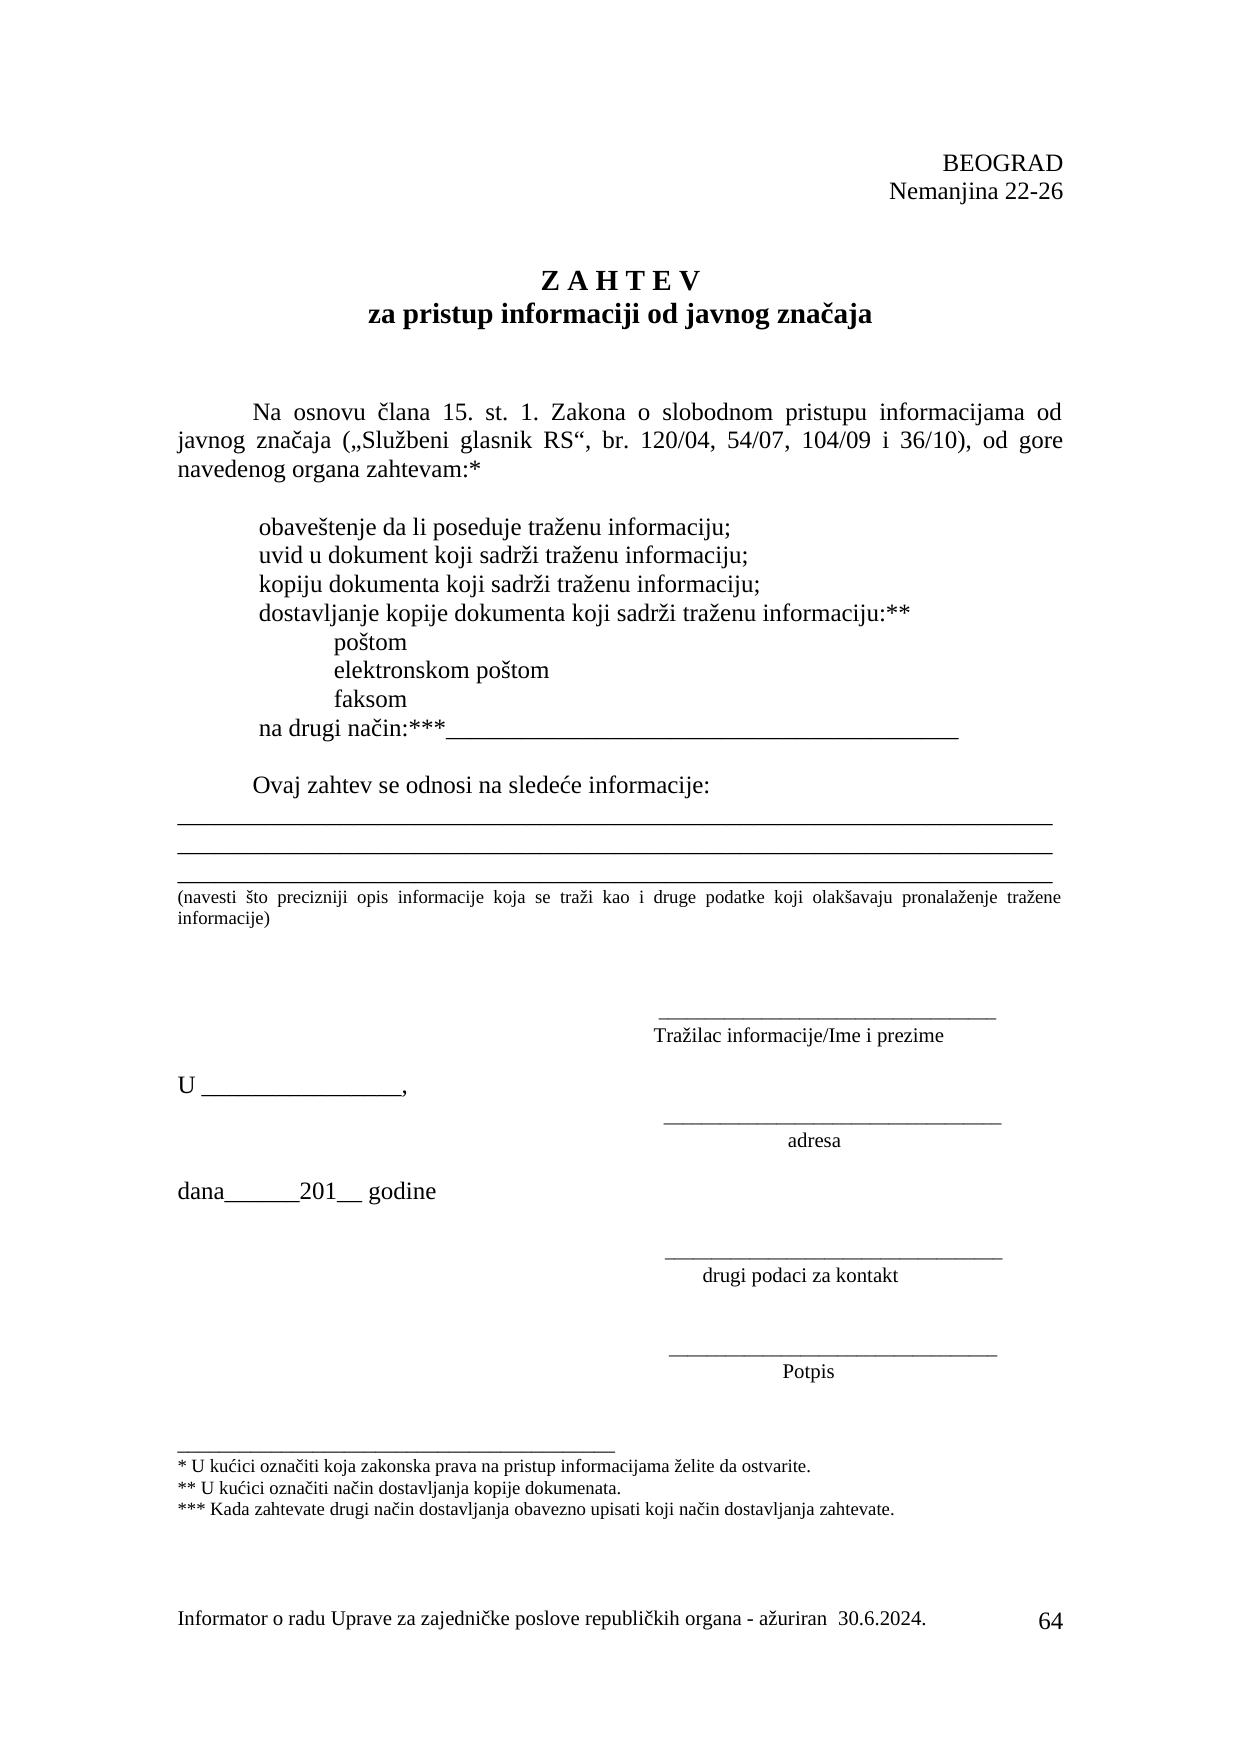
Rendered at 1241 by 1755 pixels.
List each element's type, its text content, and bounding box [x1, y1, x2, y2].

text Nemanjina 22-26 [177, 176, 1063, 205]
text (navesti što precizniji opis informacije koja se traži kao i druge podatke koji olakšavaju pronalaženje tražene informacije) [177, 886, 1063, 929]
text ⁫ faksom [252, 684, 1063, 713]
text ⁫ uvid u dokument koji sadrži traženu informaciju; [177, 541, 1063, 569]
text U ________________, ____________________________________ [177, 1071, 1063, 1128]
text *** Kada zahtevate drugi način dostavlјanja obavezno upisati koji način dostavlјanja zahtevate. [177, 1498, 1063, 1520]
text Na osnovu člana 15. st. 1. Zakona o slobodnom pristupu informacijama od javnog značaja („Službeni glasnik RS“, br. 120/04, 54/07, 104/09 i 36/10), od gore navedenog organa zahtevam:* [177, 397, 1063, 483]
text ⁫ na drugi način:***_________________________________________ [177, 713, 1063, 742]
text Potpis [177, 1359, 1063, 1383]
text Z A H T E V [177, 263, 1063, 296]
text adresa [177, 1128, 1063, 1152]
text Ovaj zahtev se odnosi na sledeće informacije: [177, 771, 1063, 799]
text ⁫ kopiju dokumenta koji sadrži traženu informaciju; [177, 569, 1063, 598]
text ⁫ poštom [252, 627, 1063, 656]
text __________________________________________ [177, 1431, 1063, 1455]
text drugi podaci za kontakt [177, 1262, 1063, 1287]
text ⁫ elektronskom poštom [252, 656, 1063, 684]
text za pristup informaciji od javnog značaja [177, 296, 1063, 330]
text ____________________________________ [552, 974, 1063, 1022]
text ⁫ dostavlјanje kopije dokumenta koji sadrži traženu informaciju:** [177, 598, 1063, 627]
text ** U kućici označiti način dostavlјanja kopije dokumenata. [177, 1477, 1063, 1498]
text ⁫ obaveštenje da li poseduje traženu informaciju; [177, 512, 1063, 541]
text __________________________________________________________________________________________________________________________________________________________________________________________________________________ [177, 799, 1063, 886]
text Tražilac informacije/Ime i prezime [177, 1022, 1063, 1047]
text ___________________________________ [177, 1311, 1063, 1359]
text BEOGRAD [177, 148, 1063, 176]
text * U kućici označiti koja zakonska prava na pristup informacijama želite da ostvarite. [177, 1455, 1063, 1477]
text dana______201__ godine ____________________________________ [177, 1176, 1063, 1262]
